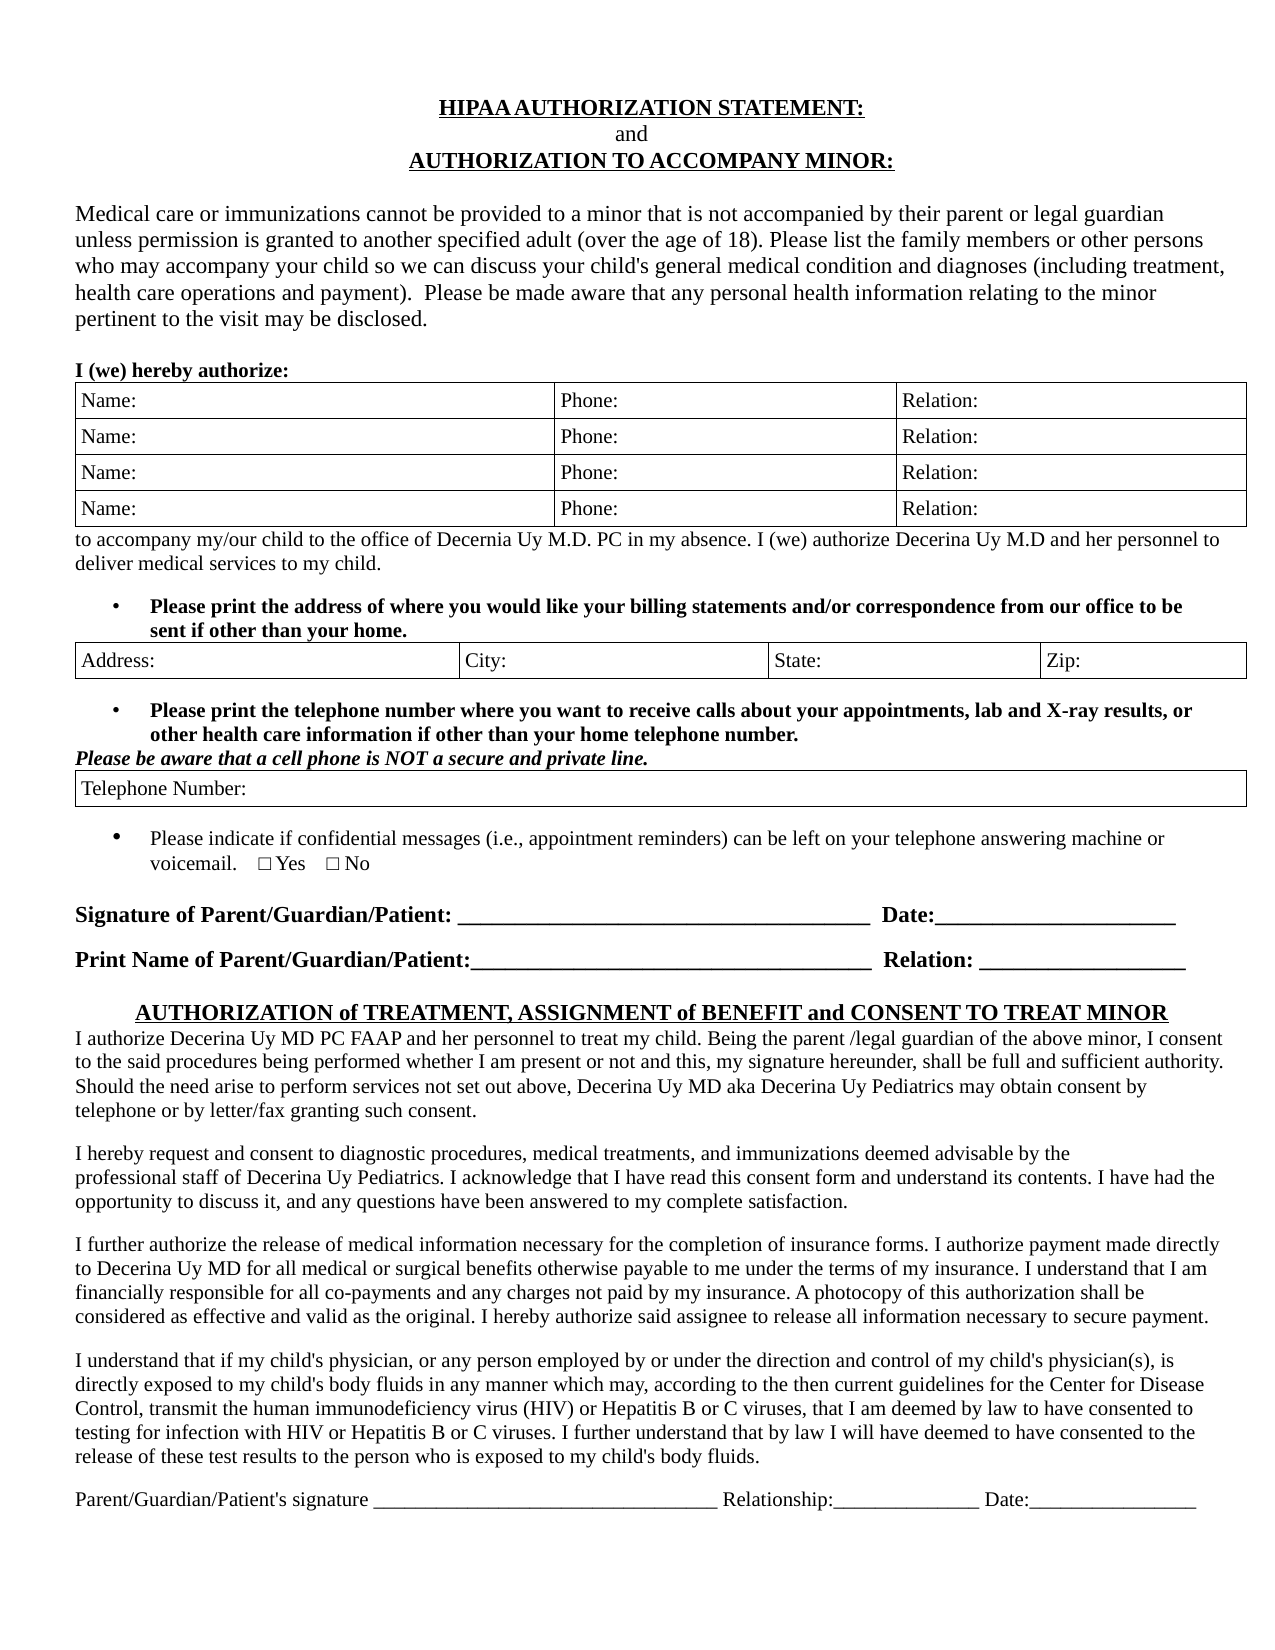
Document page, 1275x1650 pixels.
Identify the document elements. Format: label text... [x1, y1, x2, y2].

text Print Name of Parent/Guardian/Patient:___________________________________ Relation: __________________ [75, 946, 1200, 973]
table_cell Relation: [897, 455, 1246, 490]
table_cell Name: [76, 491, 554, 526]
table_cell Phone: [555, 491, 896, 526]
text Parent/Guardian/Patient's signature _________________________________ Relationship:______________ Date:________________ [75, 1487, 1228, 1511]
table_cell Name: [76, 455, 554, 490]
table_cell Relation: [897, 419, 1246, 454]
text to accompany my/our child to the office of Decernia Uy M.D. PC in my absence. I (we) authorize Decerina Uy M.D and her personnel to deliver medical services to my child. [75, 527, 1228, 574]
text I hereby request and consent to diagnostic procedures, medical treatments, and immunizations deemed advisable by the [75, 1141, 1228, 1165]
text I authorize Decerina Uy MD PC FAAP and her personnel to treat my child. Being the parent /legal guardian of the above minor, I consent to the said procedures being performed whether I am present or not and this, my signature hereunder, shall be full and sufficient authority. Should the need arise to perform services not set out above, Decerina Uy MD aka Decerina Uy Pediatrics may obtain consent by telephone or by letter/fax granting such consent. [75, 1025, 1228, 1122]
table_cell Phone: [555, 455, 896, 490]
table_header Address: [76, 643, 459, 678]
list Please indicate if confidential messages (i.e., appointment reminders) can be left on your telephone answering machine or voicemail. □ Yes □ No [112, 826, 1200, 874]
text I further authorize the release of medical information necessary for the completion of insurance forms. I authorize payment made directly to Decerina Uy MD for all medical or surgical benefits otherwise payable to me under the terms of my insurance. I understand that I am financially responsible for all co-payments and any charges not paid by my insurance. A photocopy of this authorization shall be considered as effective and valid as the original. I hereby authorize said assignee to release all information necessary to secure payment. [75, 1232, 1228, 1328]
text Medical care or immunizations cannot be provided to a minor that is not accompanied by their parent or legal guardian unless permission is granted to another specified adult (over the age of 18). Please list the family members or other persons who may accompany your child so we can discuss your child's general medical condition and diagnoses (including treatment, health care operations and payment). Please be made aware that any personal health information relating to the minor pertinent to the visit may be disclosed. [75, 199, 1228, 331]
list Please print the address of where you would like your billing statements and/or correspondence from our office to be sent if other than your home. [112, 594, 1200, 642]
table_header Name: [76, 383, 554, 418]
table_cell Name: [76, 419, 554, 454]
table_header Phone: [555, 383, 896, 418]
text I understand that if my child's physician, or any person employed by or under the direction and control of my child's physician(s), is directly exposed to my child's body fluids in any manner which may, according to the then current guidelines for the Center for Disease Control, transmit the human immunodeficiency virus (HIV) or Hepatitis B or C viruses, that I am deemed by law to have consented to testing for infection with HIV or Hepatitis B or C viruses. I further understand that by law I will have deemed to have consented to the release of these test results to the person who is exposed to my child's body fluids. [75, 1348, 1228, 1468]
text Signature of Parent/Guardian/Patient: ____________________________________ Date:_____________________ [75, 901, 1200, 927]
table_header Telephone Number: [76, 771, 1246, 806]
text and [444, 121, 1228, 147]
list Please print the telephone number where you want to receive calls about your appointments, lab and X-ray results, or other health care information if other than your home telephone number. [112, 698, 1200, 746]
text Please be aware that a cell phone is NOT a secure and private line. [75, 746, 1200, 770]
table_header City: [460, 643, 768, 678]
table_header Relation: [897, 383, 1246, 418]
text AUTHORIZATION TO ACCOMPANY MINOR: [75, 147, 1228, 173]
text AUTHORIZATION of TREATMENT, ASSIGNMENT of BENEFIT and CONSENT TO TREAT MINOR [75, 999, 1228, 1025]
table_cell Phone: [555, 419, 896, 454]
table_cell Relation: [897, 491, 1246, 526]
table_header State: [769, 643, 1040, 678]
table_header Zip: [1041, 643, 1246, 678]
text I (we) hereby authorize: [75, 358, 1228, 382]
text HIPAA AUTHORIZATION STATEMENT: [75, 94, 1228, 121]
text professional staff of Decerina Uy Pediatrics. I acknowledge that I have read this consent form and understand its contents. I have had the opportunity to discuss it, and any questions have been answered to my complete satisfaction. [75, 1165, 1228, 1213]
